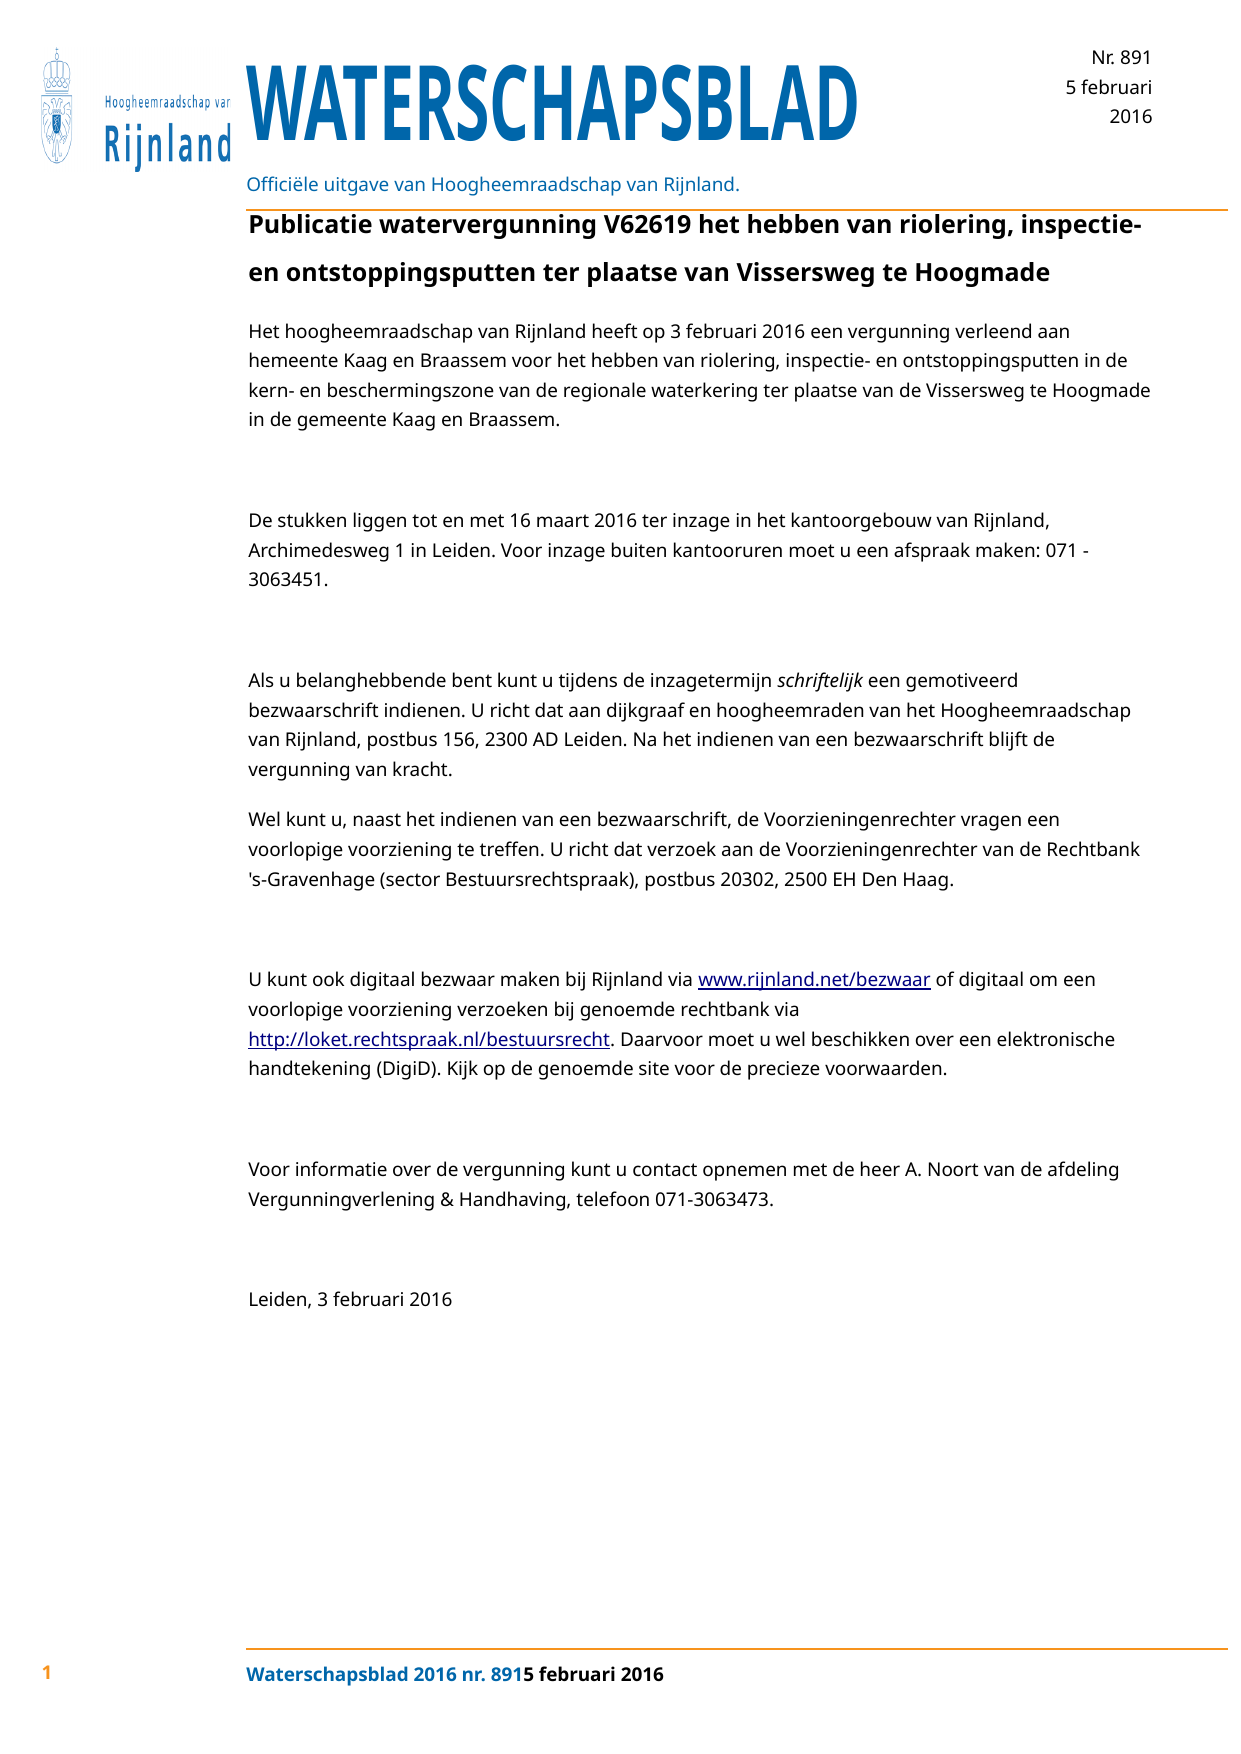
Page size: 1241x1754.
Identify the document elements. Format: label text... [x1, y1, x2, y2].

text Leiden, 3 februari 2016 [248, 1287, 1152, 1312]
text Het hoogheemraadschap van Rijnland heeft op 3 februari 2016 een vergunning verleend aan hemeente Kaag en Braassem voor het hebben van riolering, inspectie- en ontstoppingsputten in de kern- en beschermingszone van de regionale waterkering ter plaatse van de Vissersweg te Hoogmade in de gemeente Kaag en Braassem. [248, 318, 1152, 432]
text Publicatie watervergunning V62619 het hebben van riolering, inspectie- en ontstoppingsputten ter plaatse van Vissersweg te Hoogmade [248, 211, 1152, 288]
picture [41, 47, 231, 172]
text U kunt ook digitaal bezwaar maken bij Rijnland via www.rijnland.net/bezwaar of digitaal om een voorlopige voorziening verzoeken bij genoemde rechtbank via http://loket.rechtspraak.nl/bestuursrecht. Daarvoor moet u wel beschikken over een elektronische handtekening (DigiD). Kijk op de genoemde site voor de precieze voorwaarden. [248, 967, 1152, 1081]
text Wel kunt u, naast het indienen van een bezwaarschrift, de Voorzieningenrechter vragen een voorlopige voorziening te treffen. U richt dat verzoek aan de Voorzieningenrechter van de Rechtbank 's-Gravenhage (sector Bestuursrechtspraak), postbus 20302, 2500 EH Den Haag. [248, 807, 1152, 892]
text Voor informatie over de vergunning kunt u contact opnemen met de heer A. Noort van de afdeling Vergunningverlening & Handhaving, telefoon 071-3063473. [248, 1156, 1152, 1212]
text De stukken liggen tot en met 16 maart 2016 ter inzage in het kantoorgebouw van Rijnland, Archimedesweg 1 in Leiden. Voor inzage buiten kantooruren moet u een afspraak maken: 071 - 3063451. [248, 507, 1152, 592]
text Als u belanghebbende bent kunt u tijdens de inzagetermijn schriftelijk een gemotiveerd bezwaarschrift indienen. U richt dat aan dijkgraaf en hoogheemraden van het Hoogheemraadschap van Rijnland, postbus 156, 2300 AD Leiden. Na het indienen van een bezwaarschrift blijft de vergunning van kracht. [248, 667, 1152, 782]
